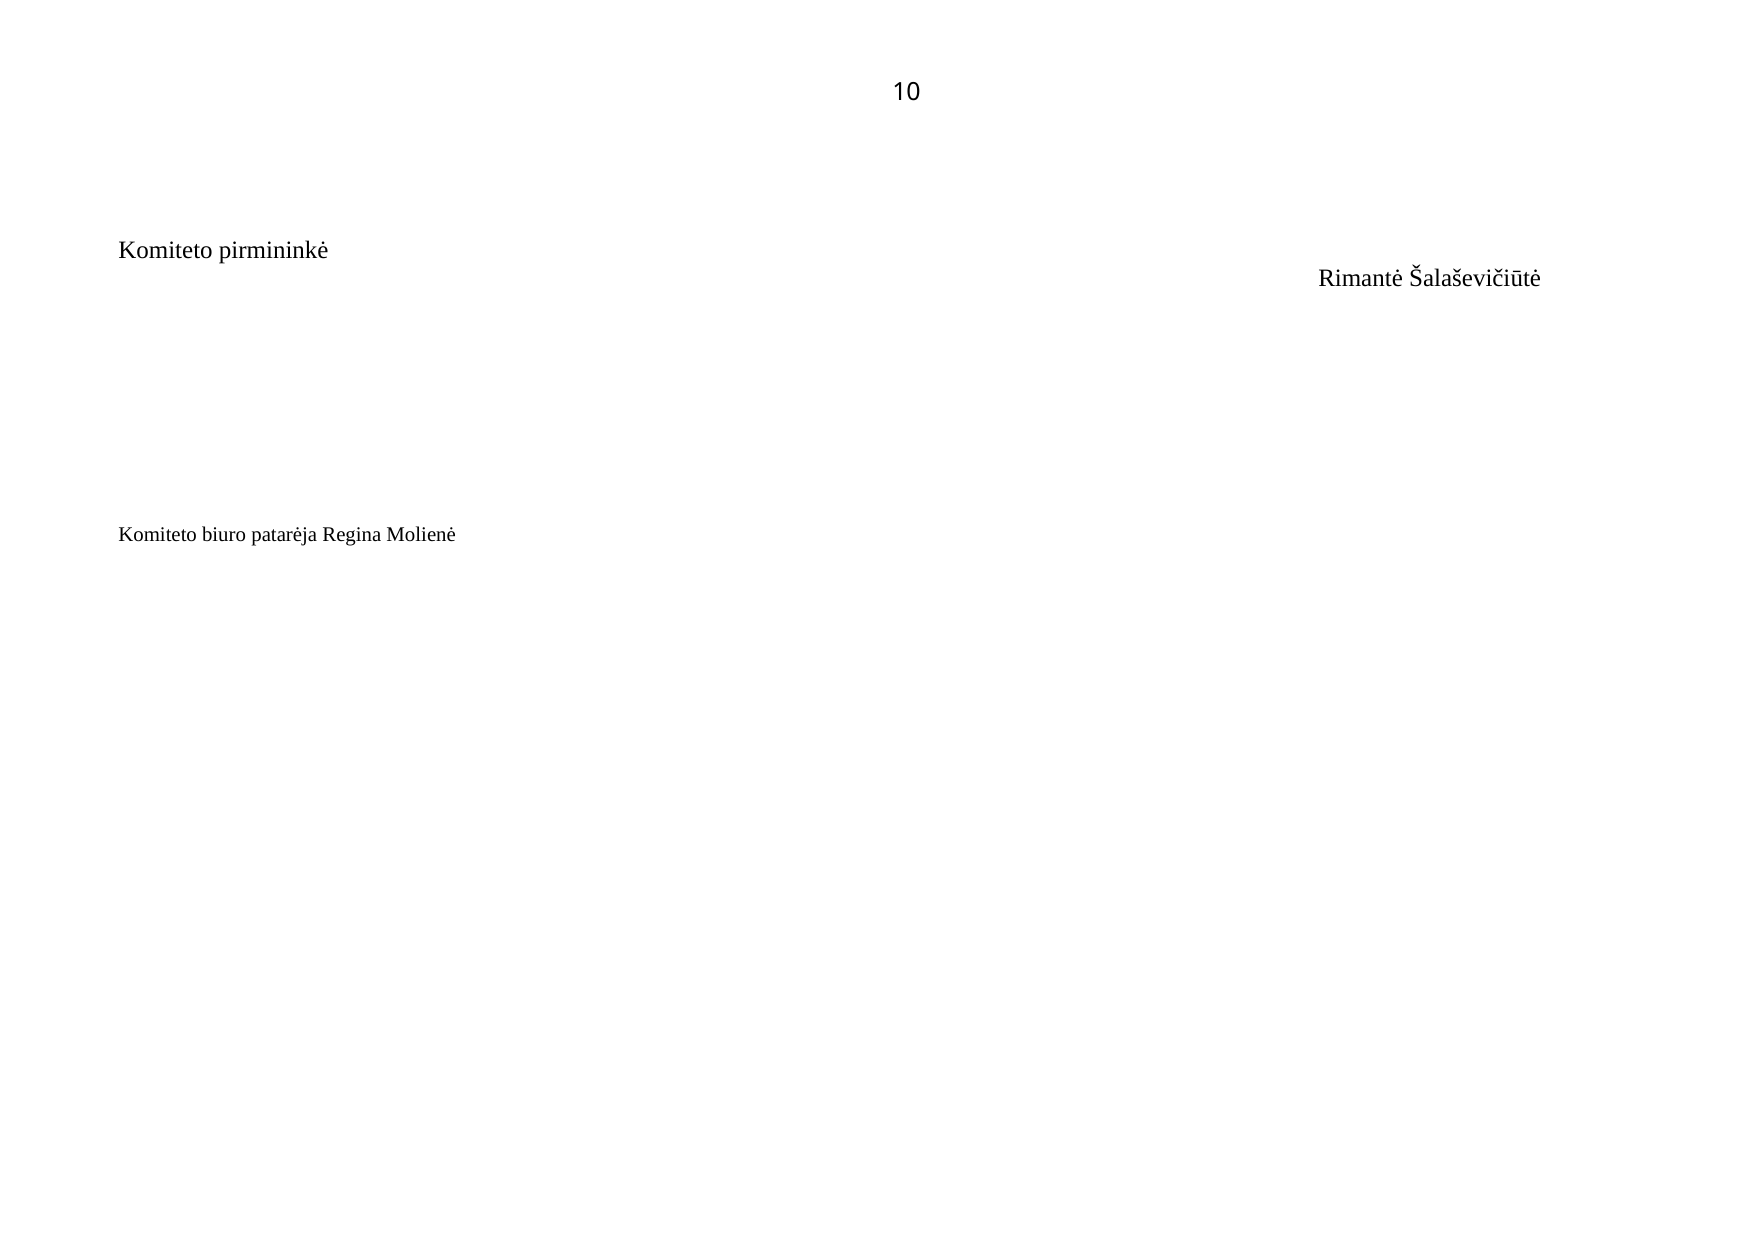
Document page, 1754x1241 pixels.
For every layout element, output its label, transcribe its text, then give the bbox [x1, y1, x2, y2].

text Rimantė Šalaševičiūtė [1243, 263, 1695, 292]
text Komiteto pirmininkė [118, 235, 1695, 263]
text Komiteto biuro patarėja Regina Molienė [118, 522, 1695, 546]
